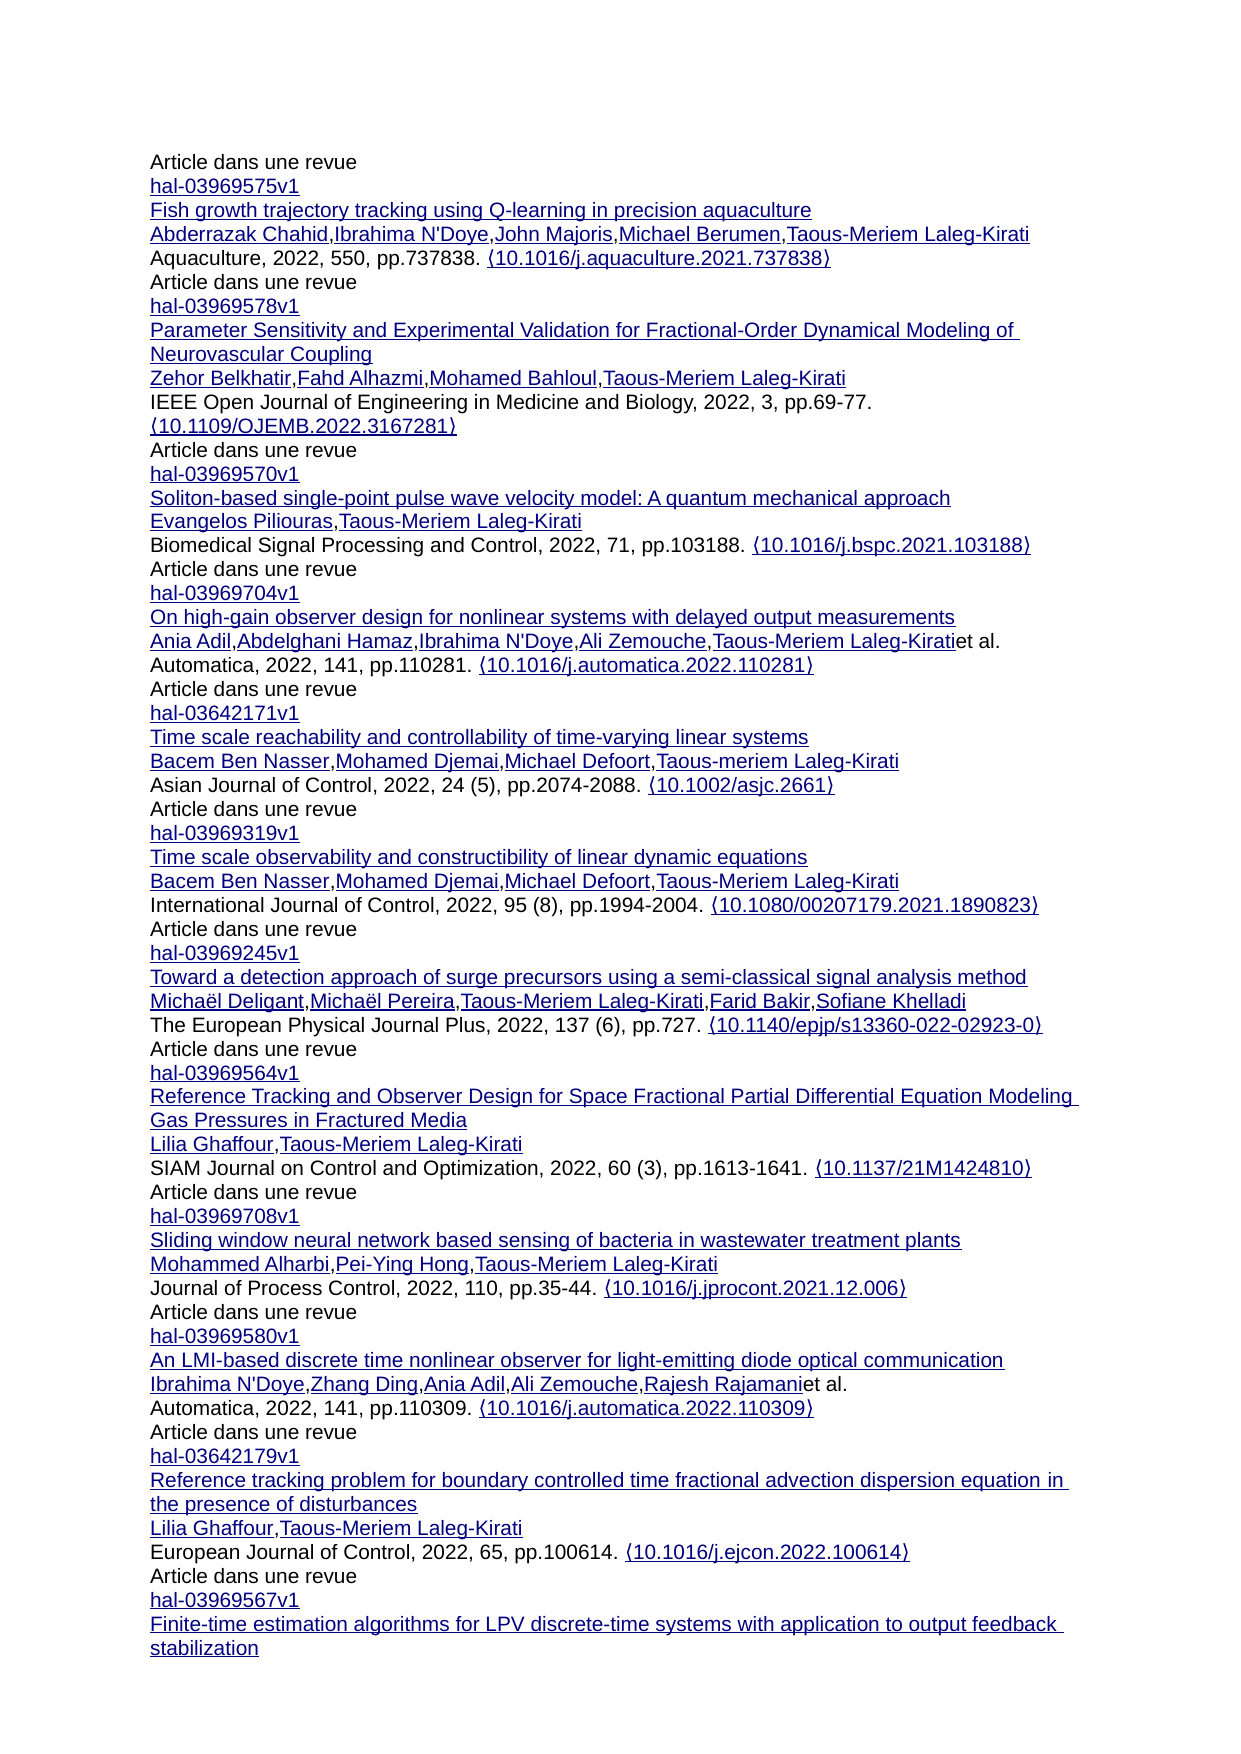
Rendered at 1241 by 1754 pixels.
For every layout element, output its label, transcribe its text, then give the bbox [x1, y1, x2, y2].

table_cell An LMI-based discrete time nonlinear observer for light-emitting diode optical communication Ibrahima N'Doye,Zhang Ding,Ania Adil,Ali Zemouche,Rajesh Rajamaniet al. Automatica, 2022, 141, pp.110309. ⟨10.1016/j.automatica.2022.110309⟩ Article dans une revue hal-03642179v1 [150, 1348, 1090, 1468]
table_cell Article dans une revue hal-03969575v1 [150, 150, 1090, 198]
table_cell Toward a detection approach of surge precursors using a semi-classical signal analysis method Michaël Deligant,Michaël Pereira,Taous-Meriem Laleg-Kirati,Farid Bakir,Sofiane Khelladi The European Physical Journal Plus, 2022, 137 (6), pp.727. ⟨10.1140/epjp/s13360-022-02923-0⟩ Article dans une revue hal-03969564v1 [150, 965, 1090, 1084]
table_cell Reference Tracking and Observer Design for Space Fractional Partial Differential Equation Modeling Gas Pressures in Fractured Media Lilia Ghaffour,Taous-Meriem Laleg-Kirati SIAM Journal on Control and Optimization, 2022, 60 (3), pp.1613-1641. ⟨10.1137/21M1424810⟩ Article dans une revue hal-03969708v1 [150, 1084, 1090, 1228]
table_cell Time scale observability and constructibility of linear dynamic equations Bacem Ben Nasser,Mohamed Djemai,Michael Defoort,Taous-Meriem Laleg-Kirati International Journal of Control, 2022, 95 (8), pp.1994-2004. ⟨10.1080/00207179.2021.1890823⟩ Article dans une revue hal-03969245v1 [150, 845, 1090, 964]
table_cell Parameter Sensitivity and Experimental Validation for Fractional-Order Dynamical Modeling of Neurovascular Coupling Zehor Belkhatir,Fahd Alhazmi,Mohamed Bahloul,Taous-Meriem Laleg-Kirati IEEE Open Journal of Engineering in Medicine and Biology, 2022, 3, pp.69-77. ⟨10.1109/OJEMB.2022.3167281⟩ Article dans une revue hal-03969570v1 [150, 318, 1090, 485]
table_cell Fish growth trajectory tracking using Q-learning in precision aquaculture Abderrazak Chahid,Ibrahima N'Doye,John Majoris,Michael Berumen,Taous-Meriem Laleg-Kirati Aquaculture, 2022, 550, pp.737838. ⟨10.1016/j.aquaculture.2021.737838⟩ Article dans une revue hal-03969578v1 [150, 198, 1090, 318]
table_cell Sliding window neural network based sensing of bacteria in wastewater treatment plants Mohammed Alharbi,Pei-Ying Hong,Taous-Meriem Laleg-Kirati Journal of Process Control, 2022, 110, pp.35-44. ⟨10.1016/j.jprocont.2021.12.006⟩ Article dans une revue hal-03969580v1 [150, 1228, 1090, 1348]
table_cell On high-gain observer design for nonlinear systems with delayed output measurements Ania Adil,Abdelghani Hamaz,Ibrahima N'Doye,Ali Zemouche,Taous-Meriem Laleg-Kiratiet al. Automatica, 2022, 141, pp.110281. ⟨10.1016/j.automatica.2022.110281⟩ Article dans une revue hal-03642171v1 [150, 605, 1090, 725]
table_cell Finite-time estimation algorithms for LPV discrete-time systems with application to output feedback stabilization [150, 1611, 1090, 1659]
table_cell Soliton-based single-point pulse wave velocity model: A quantum mechanical approach Evangelos Piliouras,Taous-Meriem Laleg-Kirati Biomedical Signal Processing and Control, 2022, 71, pp.103188. ⟨10.1016/j.bspc.2021.103188⟩ Article dans une revue hal-03969704v1 [150, 485, 1090, 605]
table_cell Time scale reachability and controllability of time‐varying linear systems Bacem Ben Nasser,Mohamed Djemai,Michael Defoort,Taous‐meriem Laleg-Kirati Asian Journal of Control, 2022, 24 (5), pp.2074-2088. ⟨10.1002/asjc.2661⟩ Article dans une revue hal-03969319v1 [150, 725, 1090, 845]
table_cell Reference tracking problem for boundary controlled time fractional advection dispersion equation in the presence of disturbances Lilia Ghaffour,Taous-Meriem Laleg-Kirati European Journal of Control, 2022, 65, pp.100614. ⟨10.1016/j.ejcon.2022.100614⟩ Article dans une revue hal-03969567v1 [150, 1468, 1090, 1611]
